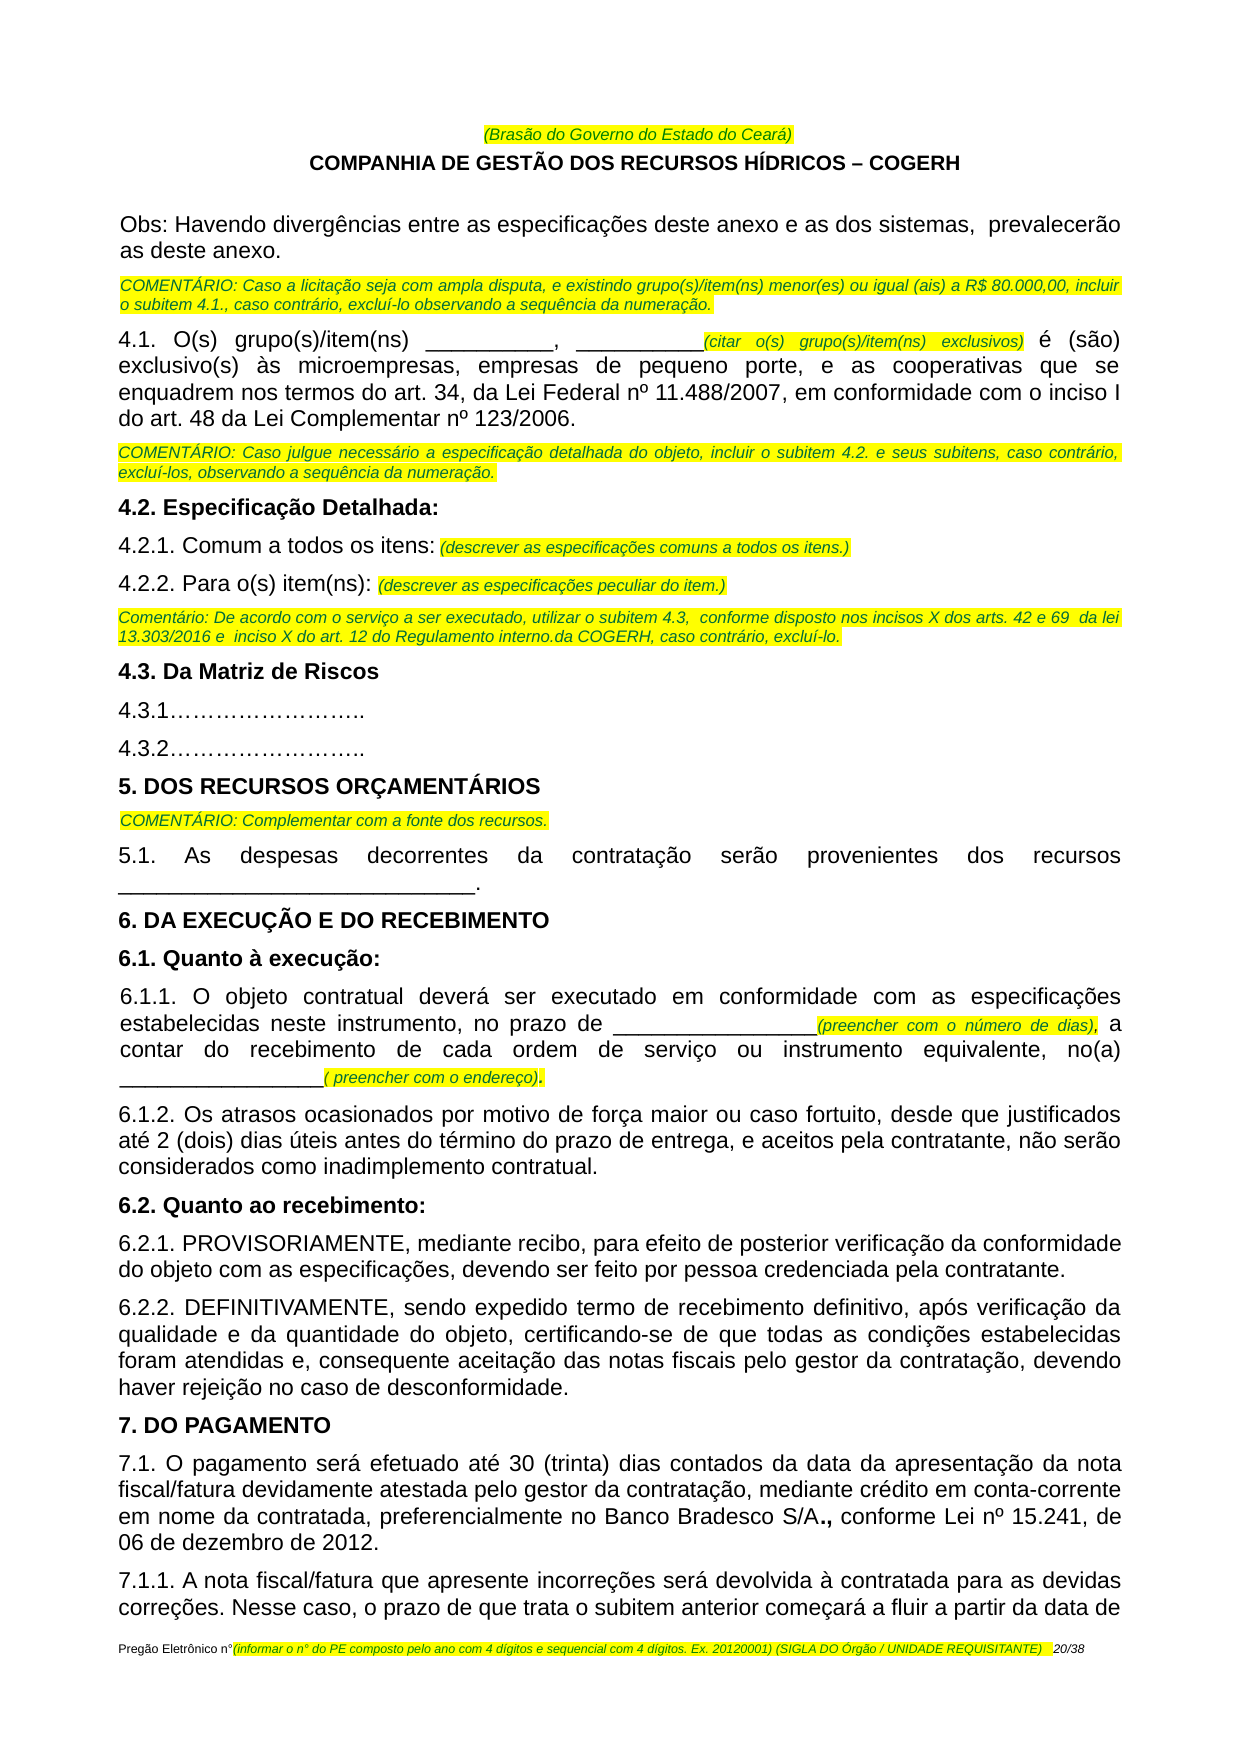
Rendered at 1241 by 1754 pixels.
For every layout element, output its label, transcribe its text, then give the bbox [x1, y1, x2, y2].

text 6.1.2. Os atrasos ocasionados por motivo de força maior ou caso fortuito, desde que justificados até 2 (dois) dias úteis antes do término do prazo de entrega, e aceitos pela contratante, não serão considerados como inadimplemento contratual. [118, 1101, 1122, 1180]
text 6.1.1. O objeto contratual deverá ser executado em conformidade com as especificações estabelecidas neste instrumento, no prazo de ________________(preencher com o número de dias), a contar do recebimento de cada ordem de serviço ou instrumento equivalente, no(a) ________________( preencher com o endereço). [119, 983, 1122, 1089]
text 4.2.1. Comum a todos os itens: (descrever as especificações comuns a todos os itens.) [118, 532, 1122, 558]
text 4.3.2…………………….. [118, 735, 1122, 761]
text 7. DO PAGAMENTO [118, 1412, 1122, 1438]
text 4.2.2. Para o(s) item(ns): (descrever as especificações peculiar do item.) [118, 570, 1122, 596]
text COMENTÁRIO: Caso julgue necessário a especificação detalhada do objeto, incluir o subitem 4.2. e seus subitens, caso contrário, excluí-los, observando a sequência da numeração. [118, 443, 1122, 482]
text Comentário: De acordo com o serviço a ser executado, utilizar o subitem 4.3, conforme disposto nos incisos X dos arts. 42 e 69 da lei 13.303/2016 e inciso X do art. 12 do Regulamento interno.da COGERH, caso contrário, excluí-lo. [118, 608, 1122, 646]
text 4.2. Especificação Detalhada: [118, 493, 1122, 520]
text 5. DOS RECURSOS ORÇAMENTÁRIOS [118, 773, 1122, 799]
text 6.2.1. PROVISORIAMENTE, mediante recibo, para efeito de posterior verificação da conformidade do objeto com as especificações, devendo ser feito por pessoa credenciada pela contratante. [118, 1230, 1122, 1282]
text 5.1. As despesas decorrentes da contratação serão provenientes dos recursos ____________________________. [118, 842, 1122, 895]
text 4.1. O(s) grupo(s)/item(ns) __________, __________(citar o(s) grupo(s)/item(ns) exclusivos) é (são) exclusivo(s) às microempresas, empresas de pequeno porte, e as cooperativas que se enquadrem nos termos do art. 34, da Lei Federal nº 11.488/2007, em conformidade com o inciso I do art. 48 da Lei Complementar nº 123/2006. [118, 326, 1121, 431]
text 6.2.2. DEFINITIVAMENTE, sendo expedido termo de recebimento definitivo, após verificação da qualidade e da quantidade do objeto, certificando-se de que todas as condições estabelecidas foram atendidas e, consequente aceitação das notas fiscais pelo gestor da contratação, devendo haver rejeição no caso de desconformidade. [118, 1294, 1122, 1400]
text Obs: Havendo divergências entre as especificações deste anexo e as dos sistemas, prevalecerão as deste anexo. [119, 211, 1122, 264]
text 6.2. Quanto ao recebimento: [118, 1192, 1122, 1218]
text 7.1. O pagamento será efetuado até 30 (trinta) dias contados da data da apresentação da nota fiscal/fatura devidamente atestada pelo gestor da contratação, mediante crédito em conta-corrente em nome da contratada, preferencialmente no Banco Bradesco S/A., conforme Lei nº 15.241, de 06 de dezembro de 2012. [118, 1450, 1122, 1555]
text 4.3.1…………………….. [118, 697, 1122, 723]
text 6. DA EXECUÇÃO E DO RECEBIMENTO [118, 907, 1122, 933]
text 6.1. Quanto à execução: [118, 945, 1122, 971]
text COMENTÁRIO: Caso a licitação seja com ampla disputa, e existindo grupo(s)/item(ns) menor(es) ou igual (ais) a R$ 80.000,00, incluir o subitem 4.1., caso contrário, excluí-lo observando a sequência da numeração. [120, 276, 1122, 314]
text 4.3. Da Matriz de Riscos [118, 658, 1122, 685]
text COMENTÁRIO: Complementar com a fonte dos recursos. [120, 811, 1122, 830]
text 7.1.1. A nota fiscal/fatura que apresente incorreções será devolvida à contratada para as devidas correções. Nesse caso, o prazo de que trata o subitem anterior começará a fluir a partir da data de [118, 1567, 1122, 1620]
